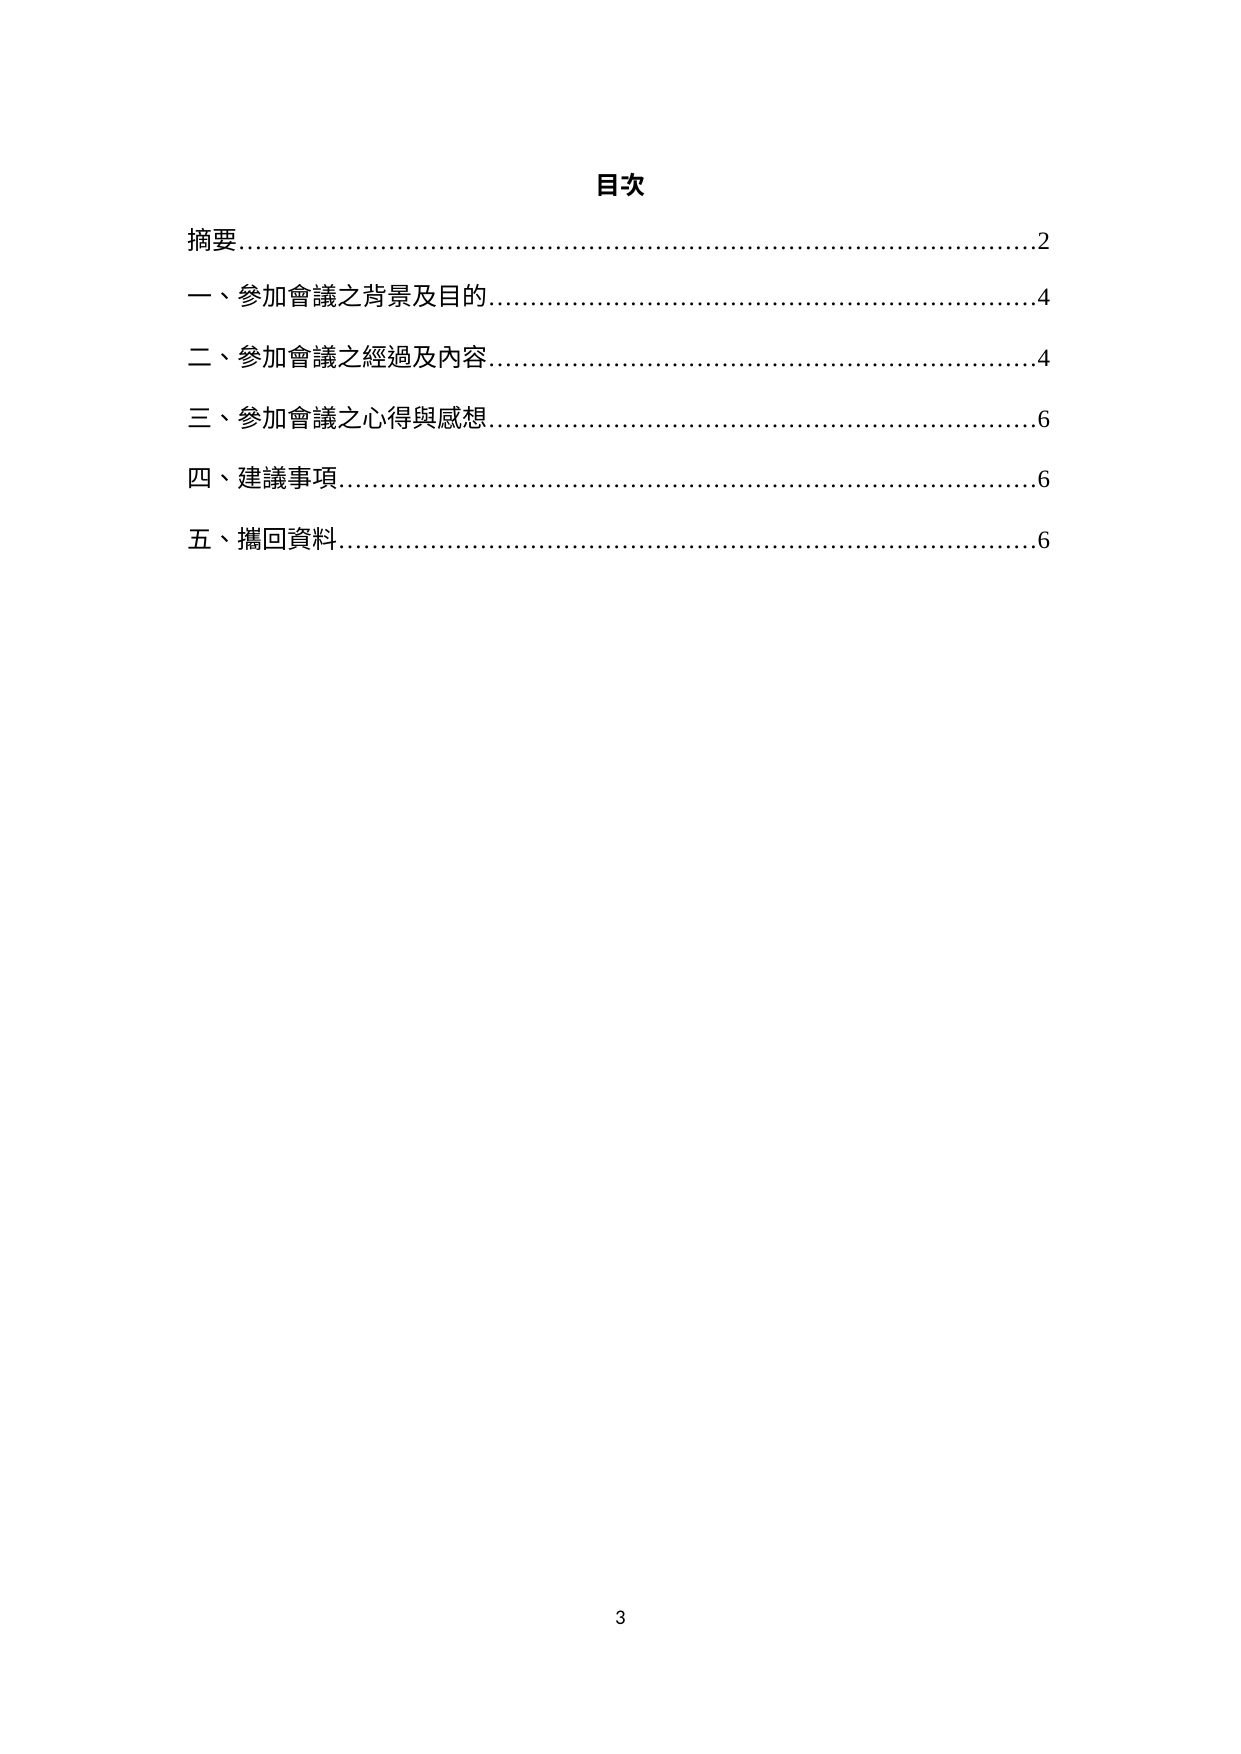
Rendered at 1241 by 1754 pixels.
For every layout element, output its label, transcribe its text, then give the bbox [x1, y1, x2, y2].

text 摘要……………………………………………………………………………………2 [187, 220, 1053, 258]
text 二、參加會議之經過及內容…………………………………………………………4 [187, 337, 1053, 374]
text 四、建議事項…………………………………………………………………………6 [187, 458, 1053, 496]
text 五、攜回資料…………………………………………………………………………6 [187, 519, 1053, 557]
text 一、參加會議之背景及目的…………………………………………………………4 [187, 276, 1053, 313]
text 三、參加會議之心得與感想…………………………………………………………6 [187, 397, 1053, 435]
text 目次 [187, 164, 1053, 202]
